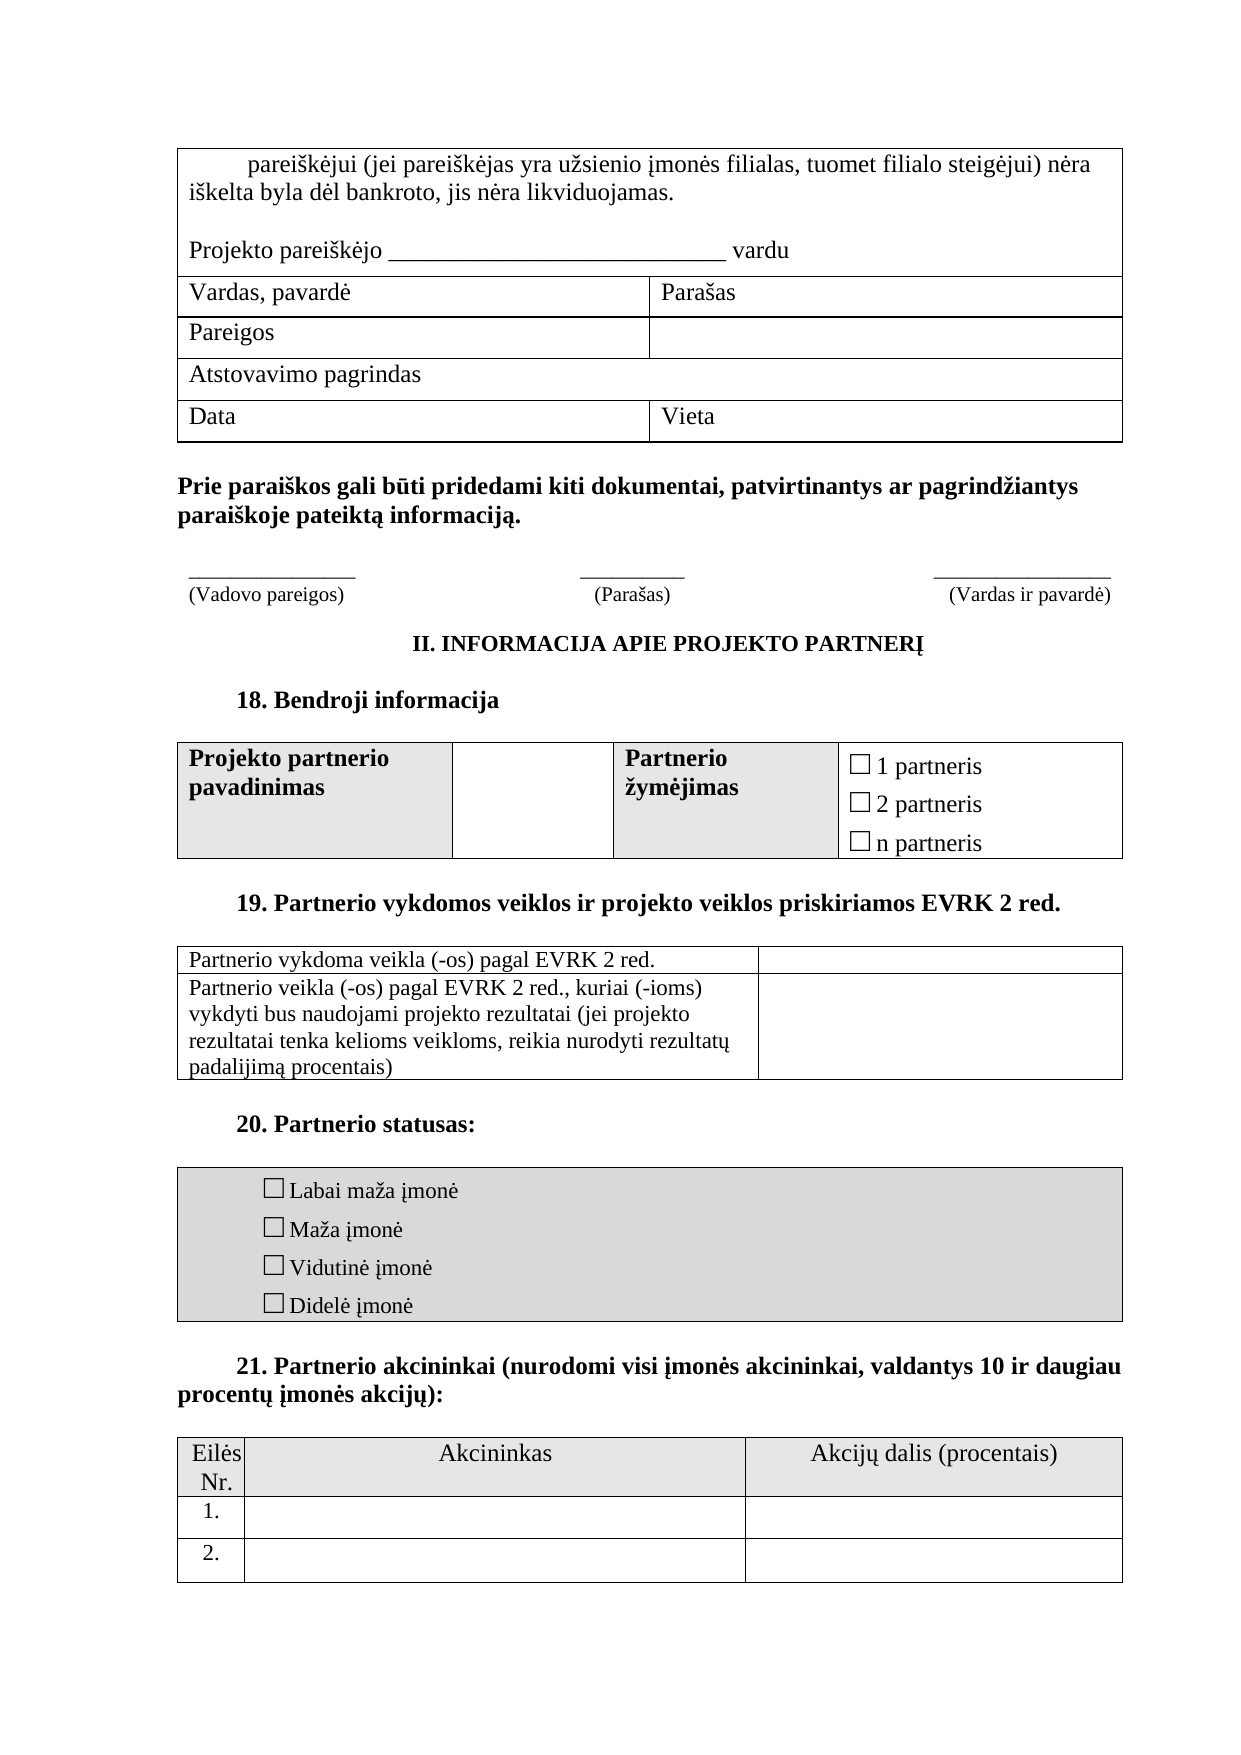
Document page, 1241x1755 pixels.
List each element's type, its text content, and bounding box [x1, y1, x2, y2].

table_header [759, 947, 1122, 973]
table_cell Projekto pareiškėjo ___________________________ vardu [178, 235, 1122, 276]
table_header ________________ (Vadovo pareigos) [177, 558, 538, 606]
table_cell [759, 974, 1122, 1079]
text II. INFORMACIJA APIE PROJEKTO PARTNERĮ [214, 629, 1122, 656]
text 21. Partnerio akcininkai (nurodomi visi įmonės akcininkai, valdantys 10 ir daugiau procentų įmonės akcijų): [177, 1351, 1122, 1408]
table_cell [245, 1497, 745, 1538]
table_cell [245, 1539, 745, 1582]
table_cell [650, 318, 1122, 358]
table_cell [746, 1497, 1122, 1538]
table_cell Parašas [650, 277, 1122, 316]
table_cell Atstovavimo pagrindas [178, 359, 1001, 400]
table_header □ Labai maža įmonė □ Maža įmonė □ Vidutinė įmonė □ Didelė įmonė [178, 1168, 1122, 1321]
table_cell Data [178, 401, 649, 441]
table_cell Partnerio veikla (-os) pagal EVRK 2 red., kuriai (-ioms) vykdyti bus naudojami projekto rezultatai (jei projekto rezultatai tenka kelioms veikloms, reikia nurodyti rezultatų padalijimą procentais) [178, 974, 758, 1079]
text Prie paraiškos gali būti pridedami kiti dokumentai, patvirtinantys ar pagrindžiantys paraiškoje pateiktą informaciją. [177, 471, 1122, 529]
text 19. Partnerio vykdomos veiklos ir projekto veiklos priskiriamos EVRK 2 red. [177, 888, 1122, 917]
table_header pareiškėjui (jei pareiškėjas yra užsienio įmonės filialas, tuomet filialo steigėjui) nėra iškelta byla dėl bankroto, jis nėra likviduojamas. [178, 149, 1122, 235]
table_header □ 1 partneris □ 2 partneris □ n partneris [839, 743, 1122, 858]
table_header Projekto partnerio pavadinimas [178, 743, 452, 858]
table_header _________________ (Vardas ir pavardė) [726, 558, 1122, 606]
table_header Akcininkas [245, 1438, 745, 1496]
table_cell [1001, 359, 1122, 400]
text 18. Bendroji informacija [177, 685, 1122, 713]
table_cell Vardas, pavardė [178, 277, 649, 316]
table_header Partnerio vykdoma veikla (-os) pagal EVRK 2 red. [178, 947, 758, 973]
table_header Eilės Nr. [178, 1438, 244, 1496]
table_cell Pareigos [178, 318, 649, 358]
table_cell Vieta [650, 401, 1122, 441]
table_cell 2. [178, 1539, 244, 1582]
table_cell [746, 1539, 1122, 1582]
table_header __________ (Parašas) [539, 558, 726, 606]
text 20. Partnerio statusas: [177, 1109, 1122, 1138]
table_header [453, 743, 613, 858]
table_header Partnerio žymėjimas [614, 743, 838, 858]
table_cell 1. [178, 1497, 244, 1538]
table_header Akcijų dalis (procentais) [746, 1438, 1122, 1496]
